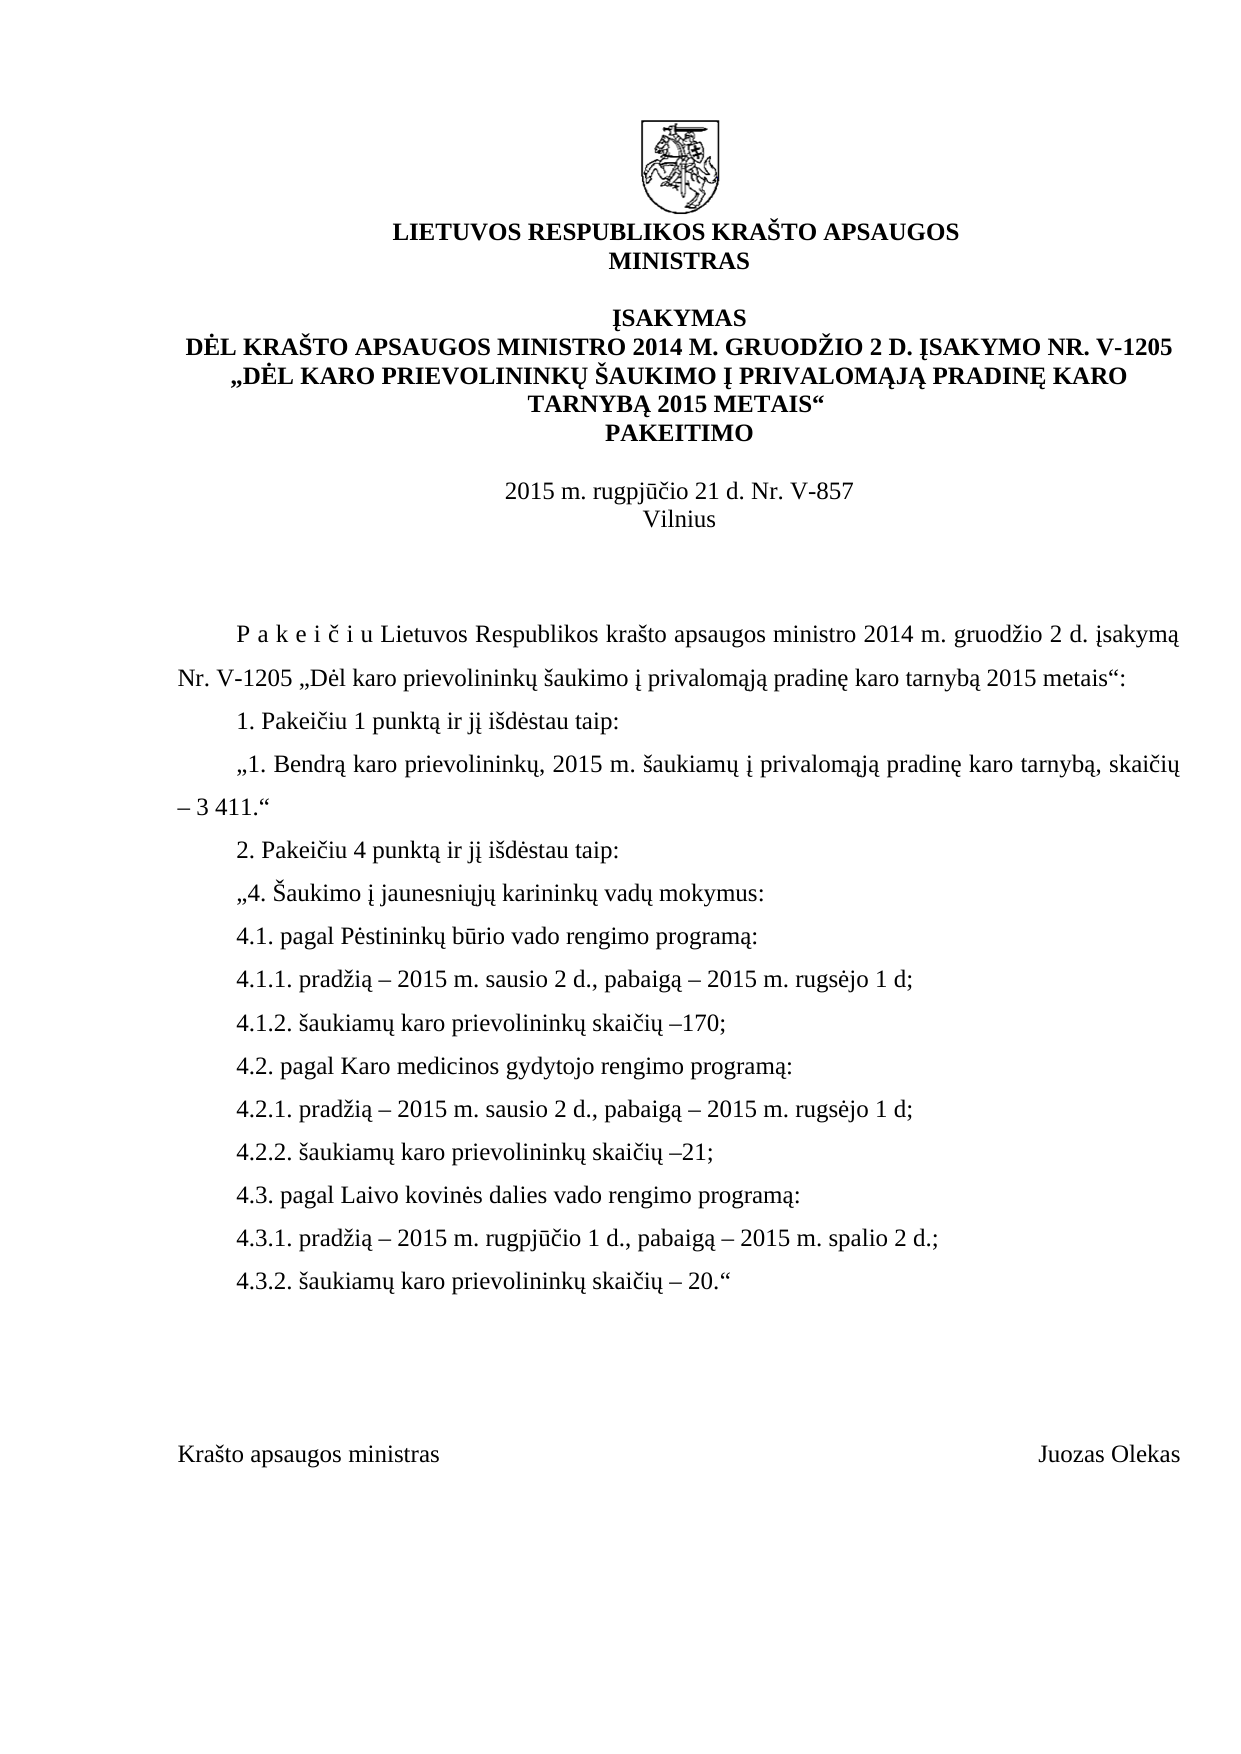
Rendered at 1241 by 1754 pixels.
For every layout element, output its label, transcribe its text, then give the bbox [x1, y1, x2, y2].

text 4.3. pagal Laivo kovinės dalies vado rengimo programą: [236, 1180, 1181, 1209]
text „4. Šaukimo į jaunesniųjų karininkų vadų mokymus: [236, 878, 1181, 907]
text ĮSAKYMAS [177, 303, 1181, 332]
text 4.2.1. pradžią – 2015 m. sausio 2 d., pabaigą – 2015 m. rugsėjo 1 d; [236, 1094, 1181, 1123]
text 4.1. pagal Pėstininkų būrio vado rengimo programą: [236, 921, 1181, 950]
text Krašto apsaugos ministras Juozas Olekas [177, 1439, 1181, 1468]
text P a k e i č i u Lietuvos Respublikos krašto apsaugos ministro 2014 m. gruodžio 2 d. įsakymą Nr. V-1205 „Dėl karo prievolininkų šaukimo į privalomąją pradinę karo tarnybą 2015 metais“: [177, 619, 1181, 691]
text „1. Bendrą karo prievolininkų, 2015 m. šaukiamų į privalomąją pradinę karo tarnybą, skaičių – 3 411.“ [177, 749, 1181, 821]
text 2. Pakeičiu 4 punktą ir jį išdėstau taip: [177, 835, 1181, 864]
text 4.3.2. šaukiamų karo prievolininkų skaičių – 20.“ [236, 1266, 1181, 1295]
text 2015 m. rugpjūčio 21 d. Nr. V-857 [177, 476, 1181, 504]
text 4.1.2. šaukiamų karo prievolininkų skaičių –170; [236, 1008, 1181, 1036]
text DĖL KRAŠTO APSAUGOS MINISTRO 2014 M. GRUODŽIO 2 D. ĮSAKYMO NR. V-1205 „DĖL KARO PRIEVOLININKŲ ŠAUKIMO Į PRIVALOMĄJĄ PRADINĘ KARO TARNYBĄ 2015 metais“ [177, 332, 1181, 418]
text 4.3.1. pradžią – 2015 m. rugpjūčio 1 d., pabaigą – 2015 m. spalio 2 d.; [236, 1223, 1181, 1252]
text PAKEITIMO [177, 418, 1181, 447]
text Vilnius [177, 504, 1181, 533]
text 4.2. pagal Karo medicinos gydytojo rengimo programą: [236, 1051, 1181, 1079]
text 1. Pakeičiu 1 punktą ir jį išdėstau taip: [177, 706, 1181, 734]
text 4.1.1. pradžią – 2015 m. sausio 2 d., pabaigą – 2015 m. rugsėjo 1 d; [236, 964, 1181, 993]
text lietuvos respublikos krašto apsaugos ministras [177, 217, 1181, 274]
text 4.2.2. šaukiamų karo prievolininkų skaičių –21; [236, 1137, 1181, 1166]
